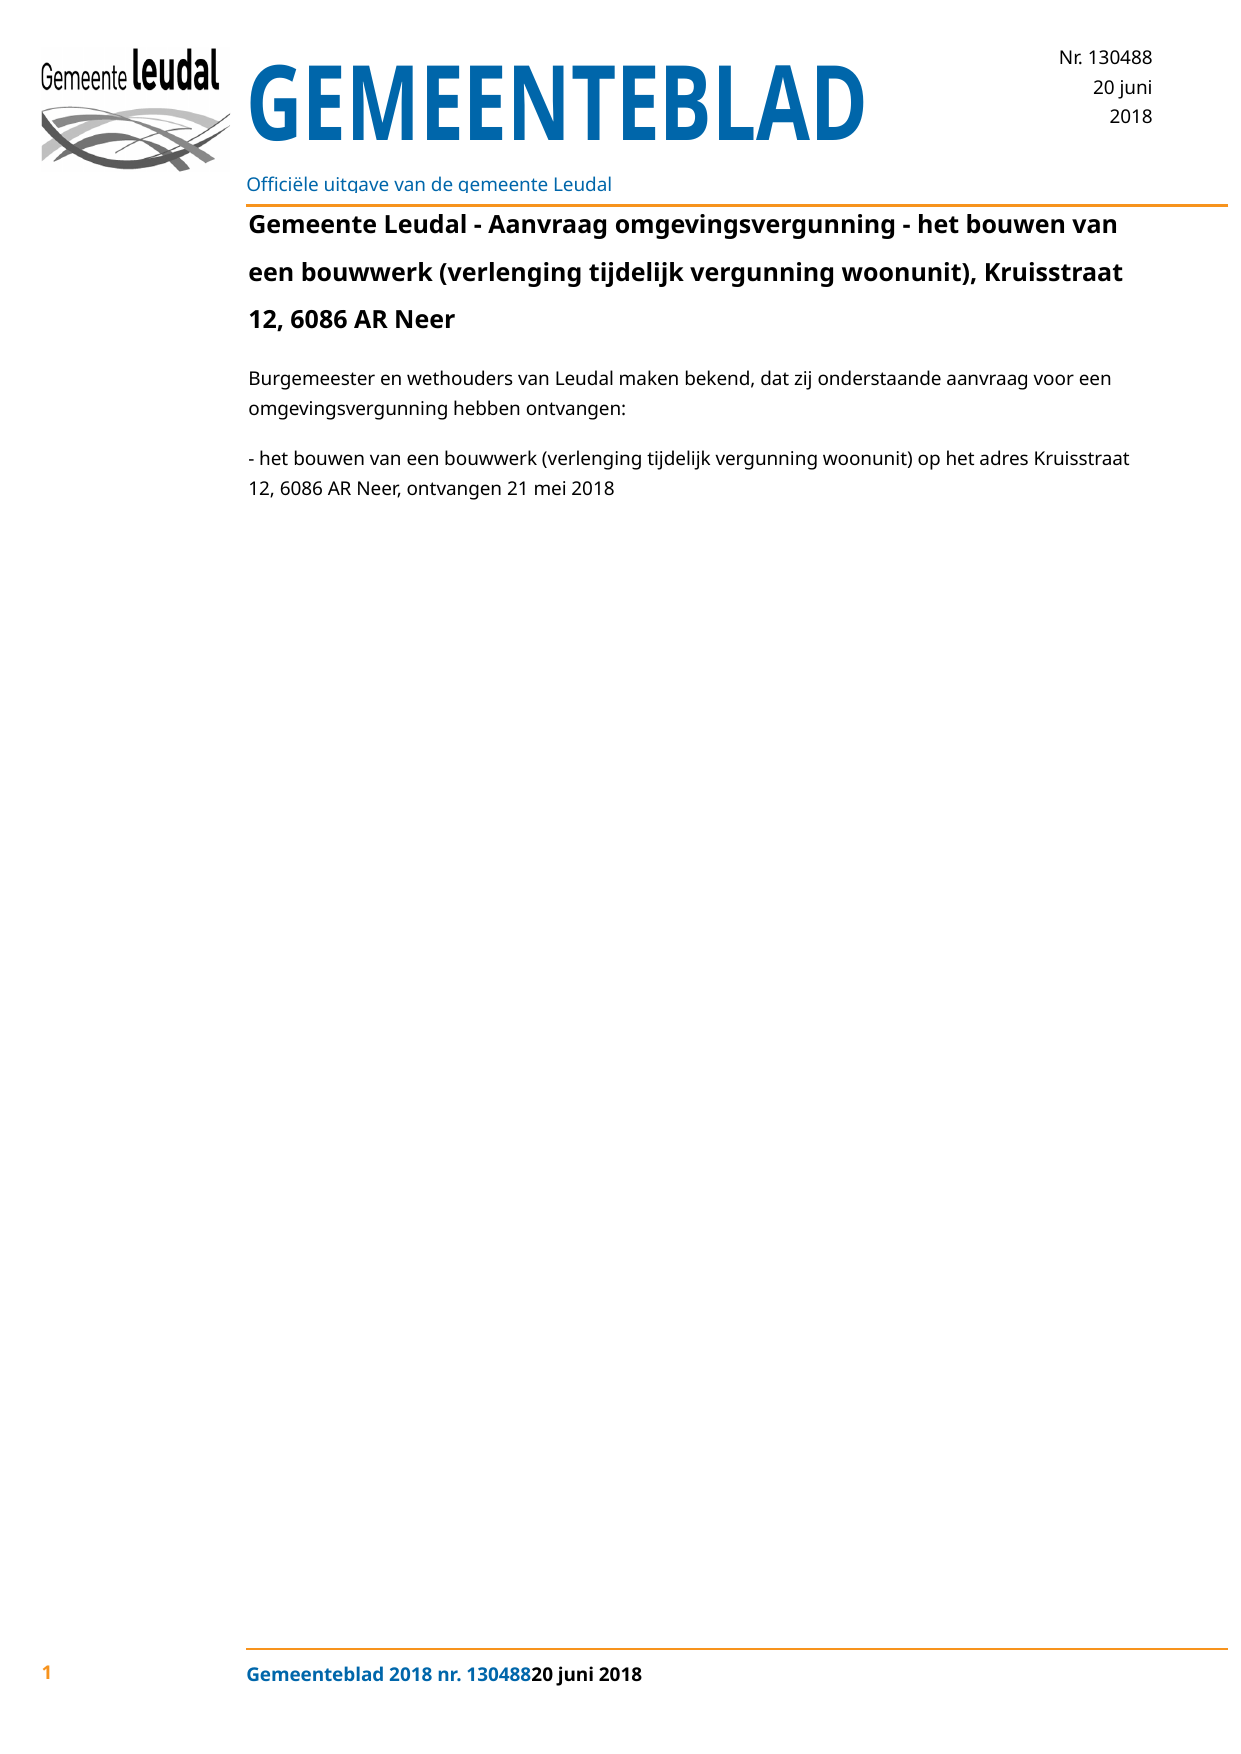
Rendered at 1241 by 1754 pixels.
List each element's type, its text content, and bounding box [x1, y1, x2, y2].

text Gemeente Leudal - Aanvraag omgevingsvergunning - het bouwen van een bouwwerk (verlenging tijdelijk vergunning woonunit), Kruisstraat 12, 6086 AR Neer [248, 207, 1152, 336]
picture [41, 47, 231, 172]
text Burgemeester en wethouders van Leudal maken bekend, dat zij onderstaande aanvraag voor een omgevingsvergunning hebben ontvangen: [248, 366, 1152, 421]
text - het bouwen van een bouwwerk (verlenging tijdelijk vergunning woonunit) op het adres Kruisstraat 12, 6086 AR Neer, ontvangen 21 mei 2018 [248, 446, 1152, 501]
